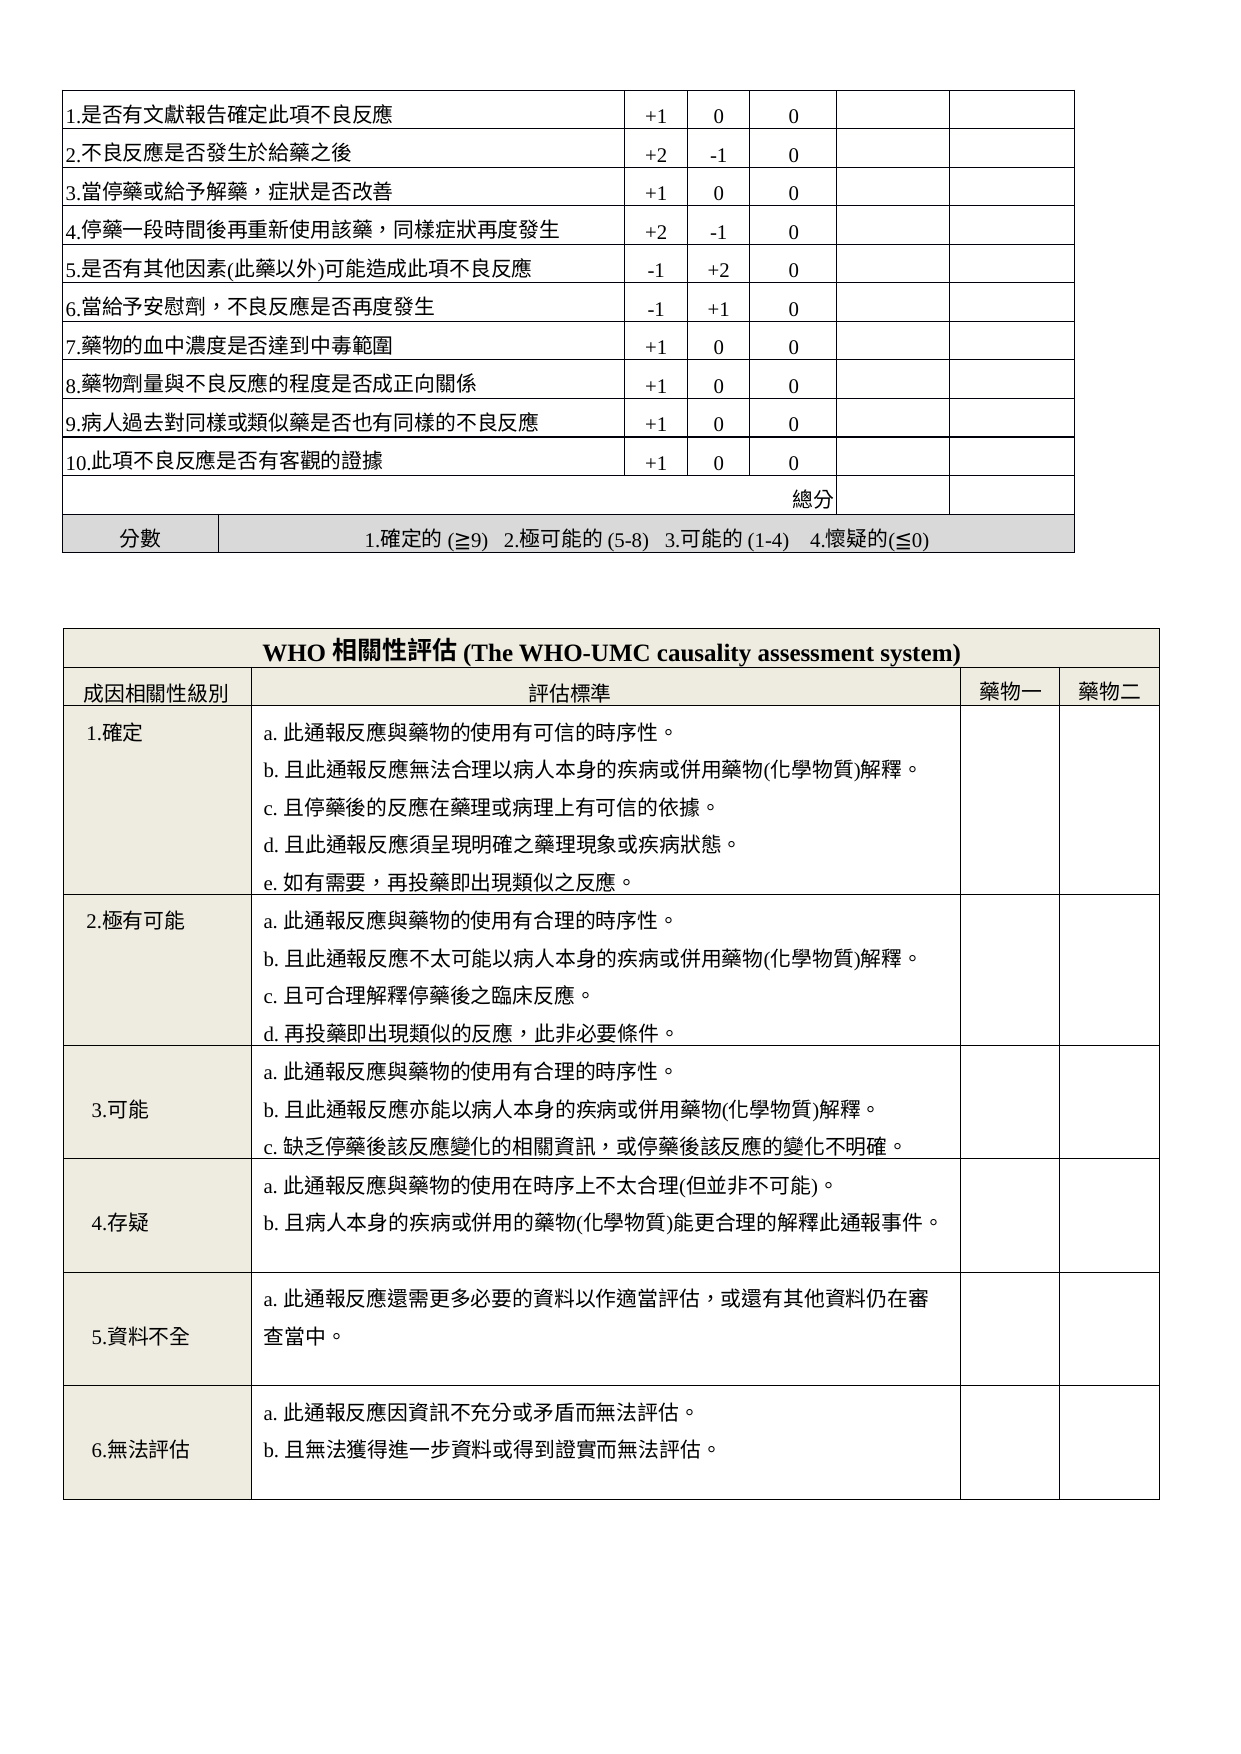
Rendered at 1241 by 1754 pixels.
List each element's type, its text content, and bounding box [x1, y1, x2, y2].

table_header 3.可能 [75, 1083, 165, 1121]
table_cell [950, 322, 1074, 359]
table_header 1.確定 [75, 706, 155, 744]
table_cell 3.當停藥或給予解藥，症狀是否改善 [63, 168, 624, 205]
table_header 6.無法評估 [75, 1424, 207, 1461]
table_cell +1 [625, 360, 687, 398]
table_cell +1 [625, 168, 687, 205]
table_header 5.資料不全 [75, 1310, 207, 1348]
table_cell +2 [688, 245, 749, 282]
table_cell [950, 245, 1074, 282]
table_cell 藥物一 [961, 668, 1059, 705]
table_cell +1 [625, 438, 687, 475]
table_cell [950, 206, 1074, 244]
table_header 4.存疑 [75, 1197, 165, 1234]
table_cell [837, 360, 949, 398]
table_cell 藥物二 [1060, 668, 1159, 705]
table_cell [950, 129, 1074, 167]
table_cell 10.此項不良反應是否有客觀的證據 [63, 438, 624, 475]
table_cell [64, 1273, 251, 1385]
table_cell 總分 [63, 476, 836, 513]
table_cell [961, 706, 1059, 894]
table_cell [1060, 1046, 1159, 1158]
table_cell a. 此通報反應與藥物的使用有合理的時序性。 b. 且此通報反應亦能以病人本身的疾病或併用藥物(化學物質)解釋。 c. 缺乏停藥後該反應變化的相關資訊，或停藥後該反應的變化不明確。 [252, 1046, 960, 1158]
table_cell +1 [625, 91, 687, 128]
table_cell [837, 399, 949, 436]
table_cell [64, 706, 251, 894]
table_cell [1060, 1273, 1159, 1385]
table_cell 0 [688, 168, 749, 205]
table_cell [64, 1159, 251, 1272]
table_cell 0 [750, 360, 836, 398]
table_cell 1.確定的 (≧9) 2.極可能的 (5-8) 3.可能的 (1-4) 4.懷疑的(≦0) [219, 515, 1074, 552]
table_cell [961, 1046, 1059, 1158]
table_cell -1 [625, 245, 687, 282]
table_header WHO 相關性評估 (The WHO-UMC causality assessment system) [64, 629, 1159, 667]
table_cell 6.當給予安慰劑，不良反應是否再度發生 [63, 283, 624, 321]
table_cell 5.是否有其他因素(此藥以外)可能造成此項不良反應 [63, 245, 624, 282]
table_cell +2 [625, 129, 687, 167]
table_cell 0 [750, 438, 836, 475]
table_cell a. 此通報反應與藥物的使用有可信的時序性。 b. 且此通報反應無法合理以病人本身的疾病或併用藥物(化學物質)解釋。 c. 且停藥後的反應在藥理或病理上有可信的依據。 d. 且此通報反應須呈現明確之藥理現象或疾病狀態。 e. 如有需要，再投藥即出現類似之反應。 [252, 706, 960, 894]
table_cell [961, 895, 1059, 1045]
table_cell [950, 399, 1074, 436]
table_cell 分數 [63, 515, 218, 552]
table_cell +1 [625, 399, 687, 436]
table_cell 8.藥物劑量與不良反應的程度是否成正向關係 [63, 360, 624, 398]
table_cell [837, 168, 949, 205]
table_cell a. 此通報反應與藥物的使用有合理的時序性。 b. 且此通報反應不太可能以病人本身的疾病或併用藥物(化學物質)解釋。 c. 且可合理解釋停藥後之臨床反應。 d. 再投藥即出現類似的反應，此非必要條件。 [252, 895, 960, 1045]
table_cell [950, 360, 1074, 398]
table_cell [837, 129, 949, 167]
table_cell [1060, 706, 1159, 894]
table_cell a. 此通報反應因資訊不充分或矛盾而無法評估。 b. 且無法獲得進一步資料或得到證實而無法評估。 [252, 1386, 960, 1499]
table_cell [950, 283, 1074, 321]
table_cell 1.是否有文獻報告確定此項不良反應 [63, 91, 624, 128]
table_cell 0 [688, 438, 749, 475]
table_cell 0 [750, 245, 836, 282]
table_cell [950, 168, 1074, 205]
table_cell a. 此通報反應還需更多必要的資料以作適當評估，或還有其他資料仍在審查當中。 [252, 1273, 960, 1385]
table_cell [64, 895, 251, 1045]
table_cell [961, 1273, 1059, 1385]
table_cell [1060, 1159, 1159, 1272]
table_header 2.極有可能 [75, 895, 196, 932]
table_cell [837, 245, 949, 282]
table_cell 評估標準 [252, 668, 960, 705]
table_cell 0 [750, 206, 836, 244]
table_cell -1 [688, 129, 749, 167]
table_cell [1060, 1386, 1159, 1499]
table_cell 0 [750, 399, 836, 436]
table_cell [837, 322, 949, 359]
table_cell [950, 476, 1074, 513]
table_cell [961, 1159, 1059, 1272]
table_cell a. 此通報反應與藥物的使用在時序上不太合理(但並非不可能)。 b. 且病人本身的疾病或併用的藥物(化學物質)能更合理的解釋此通報事件。 [252, 1159, 960, 1272]
table_cell 0 [750, 283, 836, 321]
table_cell 0 [688, 91, 749, 128]
table_cell [950, 438, 1074, 475]
table_cell [64, 1386, 251, 1499]
table_cell 2.不良反應是否發生於給藥之後 [63, 129, 624, 167]
table_cell [837, 438, 949, 475]
table_cell 0 [750, 129, 836, 167]
table_cell [1060, 895, 1159, 1045]
table_cell 4.停藥一段時間後再重新使用該藥，同樣症狀再度發生 [63, 206, 624, 244]
table_cell +1 [688, 283, 749, 321]
table_cell 0 [750, 322, 836, 359]
table_cell [837, 91, 949, 128]
table_cell [950, 91, 1074, 128]
table_cell 9.病人過去對同樣或類似藥是否也有同樣的不良反應 [63, 399, 624, 436]
table_cell 0 [688, 399, 749, 436]
table_cell [837, 476, 949, 513]
table_cell [837, 206, 949, 244]
table_cell 0 [688, 322, 749, 359]
table_cell 7.藥物的血中濃度是否達到中毒範圍 [63, 322, 624, 359]
table_cell 0 [688, 360, 749, 398]
table_cell 0 [750, 168, 836, 205]
table_cell -1 [625, 283, 687, 321]
table_cell 0 [750, 91, 836, 128]
table_cell [837, 283, 949, 321]
table_cell [64, 1046, 251, 1158]
table_cell -1 [688, 206, 749, 244]
table_cell +1 [625, 322, 687, 359]
table_cell 成因相關性級別 [64, 668, 251, 705]
table_cell +2 [625, 206, 687, 244]
table_cell [961, 1386, 1059, 1499]
